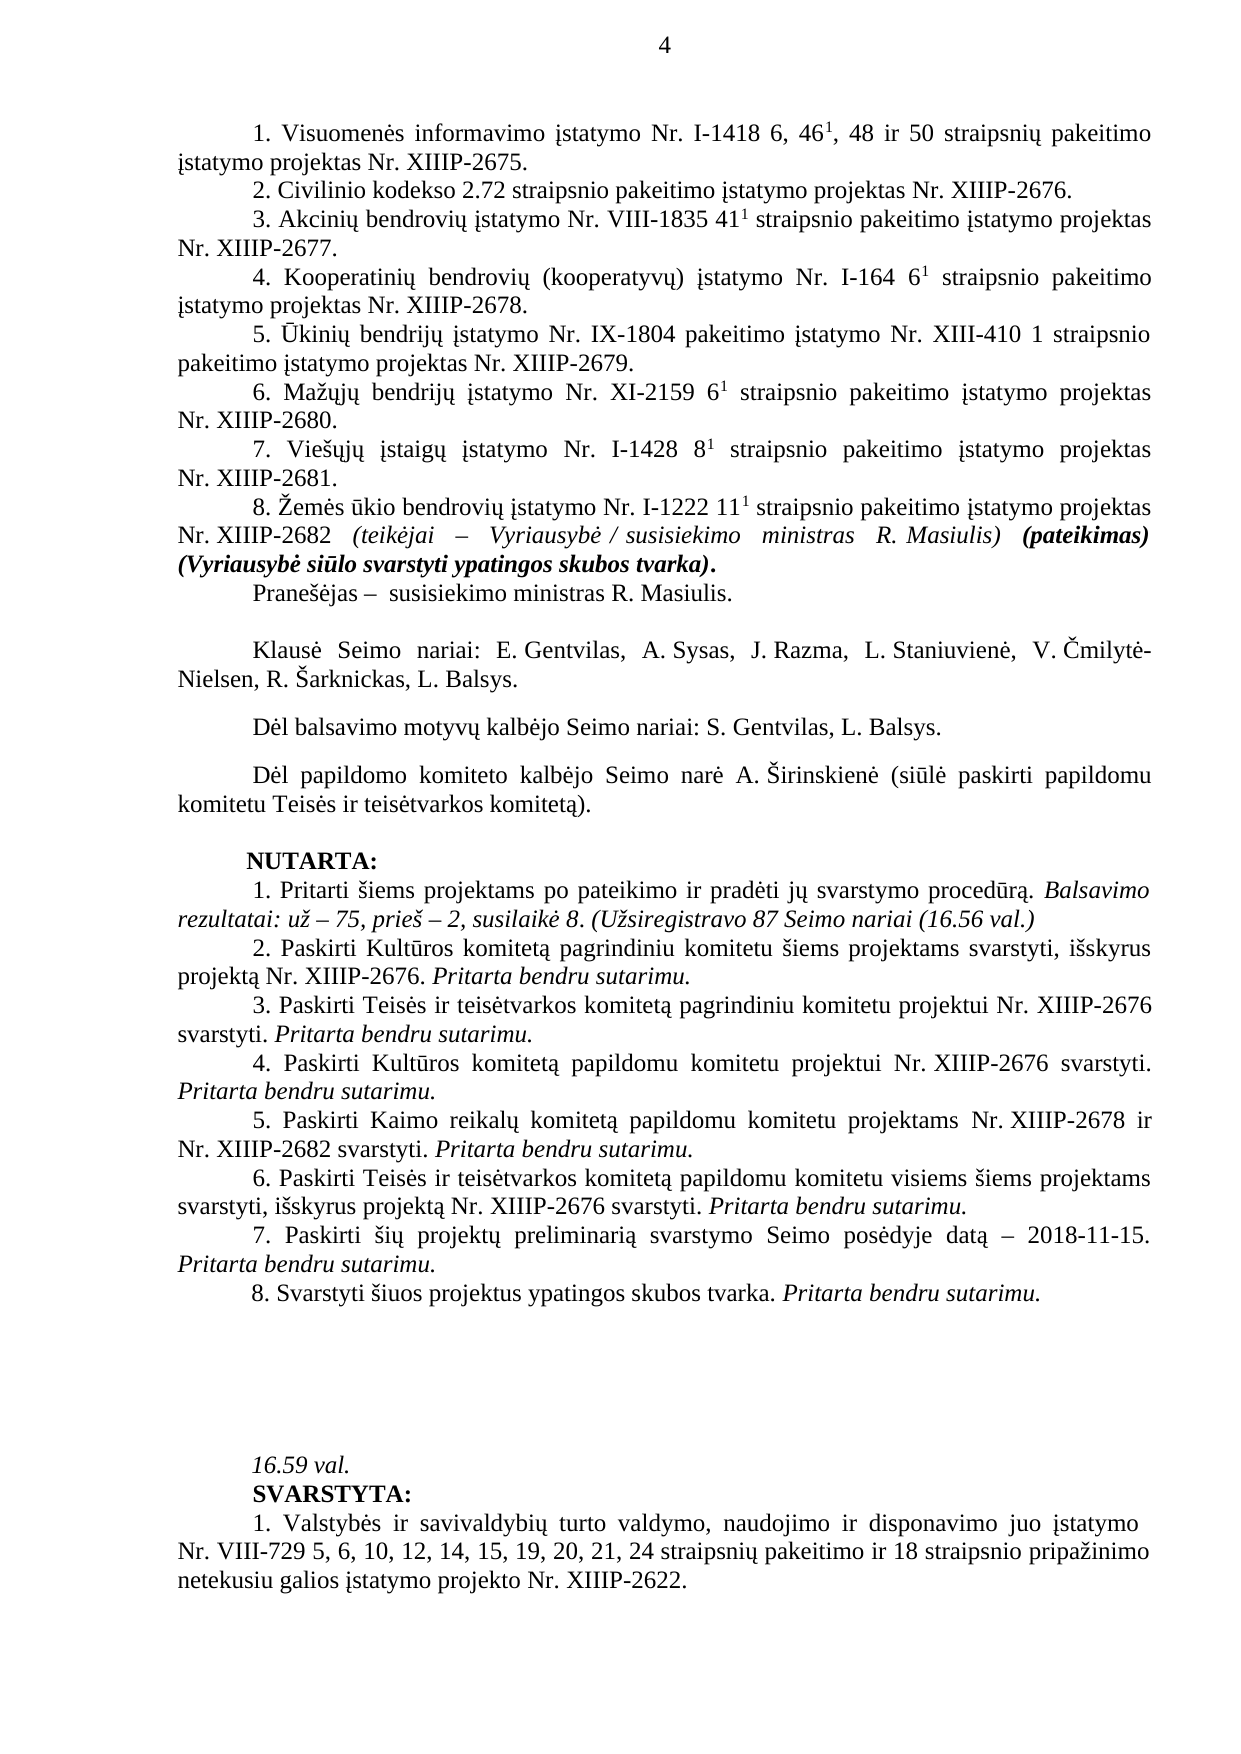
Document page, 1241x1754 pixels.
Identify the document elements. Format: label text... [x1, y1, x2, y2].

text Dėl papildomo komiteto kalbėjo Seimo narė A. Širinskienė (siūlė paskirti papildomu komitetu Teisės ir teisėtvarkos komitetą). [177, 760, 1152, 818]
text 8. Svarstyti šiuos projektus ypatingos skubos tvarka. Pritarta bendru sutarimu. [177, 1278, 1152, 1306]
text 5. Ūkinių bendrijų įstatymo Nr. IX-1804 pakeitimo įstatymo Nr. XIII-410 1 straipsnio pakeitimo įstatymo projektas Nr. XIIIP-2679. [177, 319, 1152, 377]
text 8. Žemės ūkio bendrovių įstatymo Nr. I-1222 111 straipsnio pakeitimo įstatymo projektas Nr. XIIIP-2682 (teikėjai – Vyriausybė / susisiekimo ministras R. Masiulis) (pateikimas) (Vyriausybė siūlo svarstyti ypatingos skubos tvarka). [177, 492, 1152, 578]
text Dėl balsavimo motyvų kalbėjo Seimo nariai: S. Gentvilas, L. Balsys. [177, 712, 1152, 741]
text 1. Valstybės ir savivaldybių turto valdymo, naudojimo ir disponavimo juo įstatymo Nr. VIII-729 5, 6, 10, 12, 14, 15, 19, 20, 21, 24 straipsnių pakeitimo ir 18 straipsnio pripažinimo netekusiu galios įstatymo projekto Nr. XIIIP-2622. [177, 1508, 1152, 1594]
text SVARSTYTA: [177, 1479, 1152, 1508]
text 7. Paskirti šių projektų preliminarią svarstymo Seimo posėdyje datą – 2018-11-15. Pritarta bendru sutarimu. [177, 1220, 1152, 1278]
text 4. Kooperatinių bendrovių (kooperatyvų) įstatymo Nr. I-164 61 straipsnio pakeitimo įstatymo projektas Nr. XIIIP-2678. [177, 262, 1152, 319]
text 1. Pritarti šiems projektams po pateikimo ir pradėti jų svarstymo procedūrą. Balsavimo rezultatai: už – 75, prieš – 2, susilaikė 8. (Užsiregistravo 87 Seimo nariai (16.56 val.) [177, 875, 1152, 933]
text Klausė Seimo nariai: E. Gentvilas, A. Sysas, J. Razma, L. Staniuvienė, V. Čmilytė-Nielsen, R. Šarknickas, L. Balsys. [177, 636, 1152, 693]
text 16.59 val. [177, 1450, 1152, 1479]
text 1. Visuomenės informavimo įstatymo Nr. I-1418 6, 461, 48 ir 50 straipsnių pakeitimo įstatymo projektas Nr. XIIIP-2675. [177, 118, 1152, 176]
text 2. Paskirti Kultūros komitetą pagrindiniu komitetu šiems projektams svarstyti, išskyrus projektą Nr. XIIIP-2676. Pritarta bendru sutarimu. [177, 933, 1152, 990]
text 6. Mažųjų bendrijų įstatymo Nr. XI-2159 61 straipsnio pakeitimo įstatymo projektas Nr. XIIIP-2680. [177, 377, 1152, 434]
text 3. Paskirti Teisės ir teisėtvarkos komitetą pagrindiniu komitetu projektui Nr. XIIIP-2676 svarstyti. Pritarta bendru sutarimu. [177, 990, 1152, 1048]
text Pranešėjas – susisiekimo ministras R. Masiulis. [177, 578, 1152, 607]
text 6. Paskirti Teisės ir teisėtvarkos komitetą papildomu komitetu visiems šiems projektams svarstyti, išskyrus projektą Nr. XIIIP-2676 svarstyti. Pritarta bendru sutarimu. [177, 1163, 1152, 1220]
text 5. Paskirti Kaimo reikalų komitetą papildomu komitetu projektams Nr. XIIIP-2678 ir Nr. XIIIP-2682 svarstyti. Pritarta bendru sutarimu. [177, 1105, 1152, 1163]
text 4. Paskirti Kultūros komitetą papildomu komitetu projektui Nr. XIIIP-2676 svarstyti. Pritarta bendru sutarimu. [177, 1048, 1152, 1105]
text 7. Viešųjų įstaigų įstatymo Nr. I-1428 81 straipsnio pakeitimo įstatymo projektas Nr. XIIIP-2681. [177, 434, 1152, 492]
text 2. Civilinio kodekso 2.72 straipsnio pakeitimo įstatymo projektas Nr. XIIIP-2676. [177, 176, 1152, 204]
text 3. Akcinių bendrovių įstatymo Nr. VIII-1835 411 straipsnio pakeitimo įstatymo projektas Nr. XIIIP-2677. [177, 204, 1152, 262]
text NUTARTA: [177, 846, 1152, 875]
